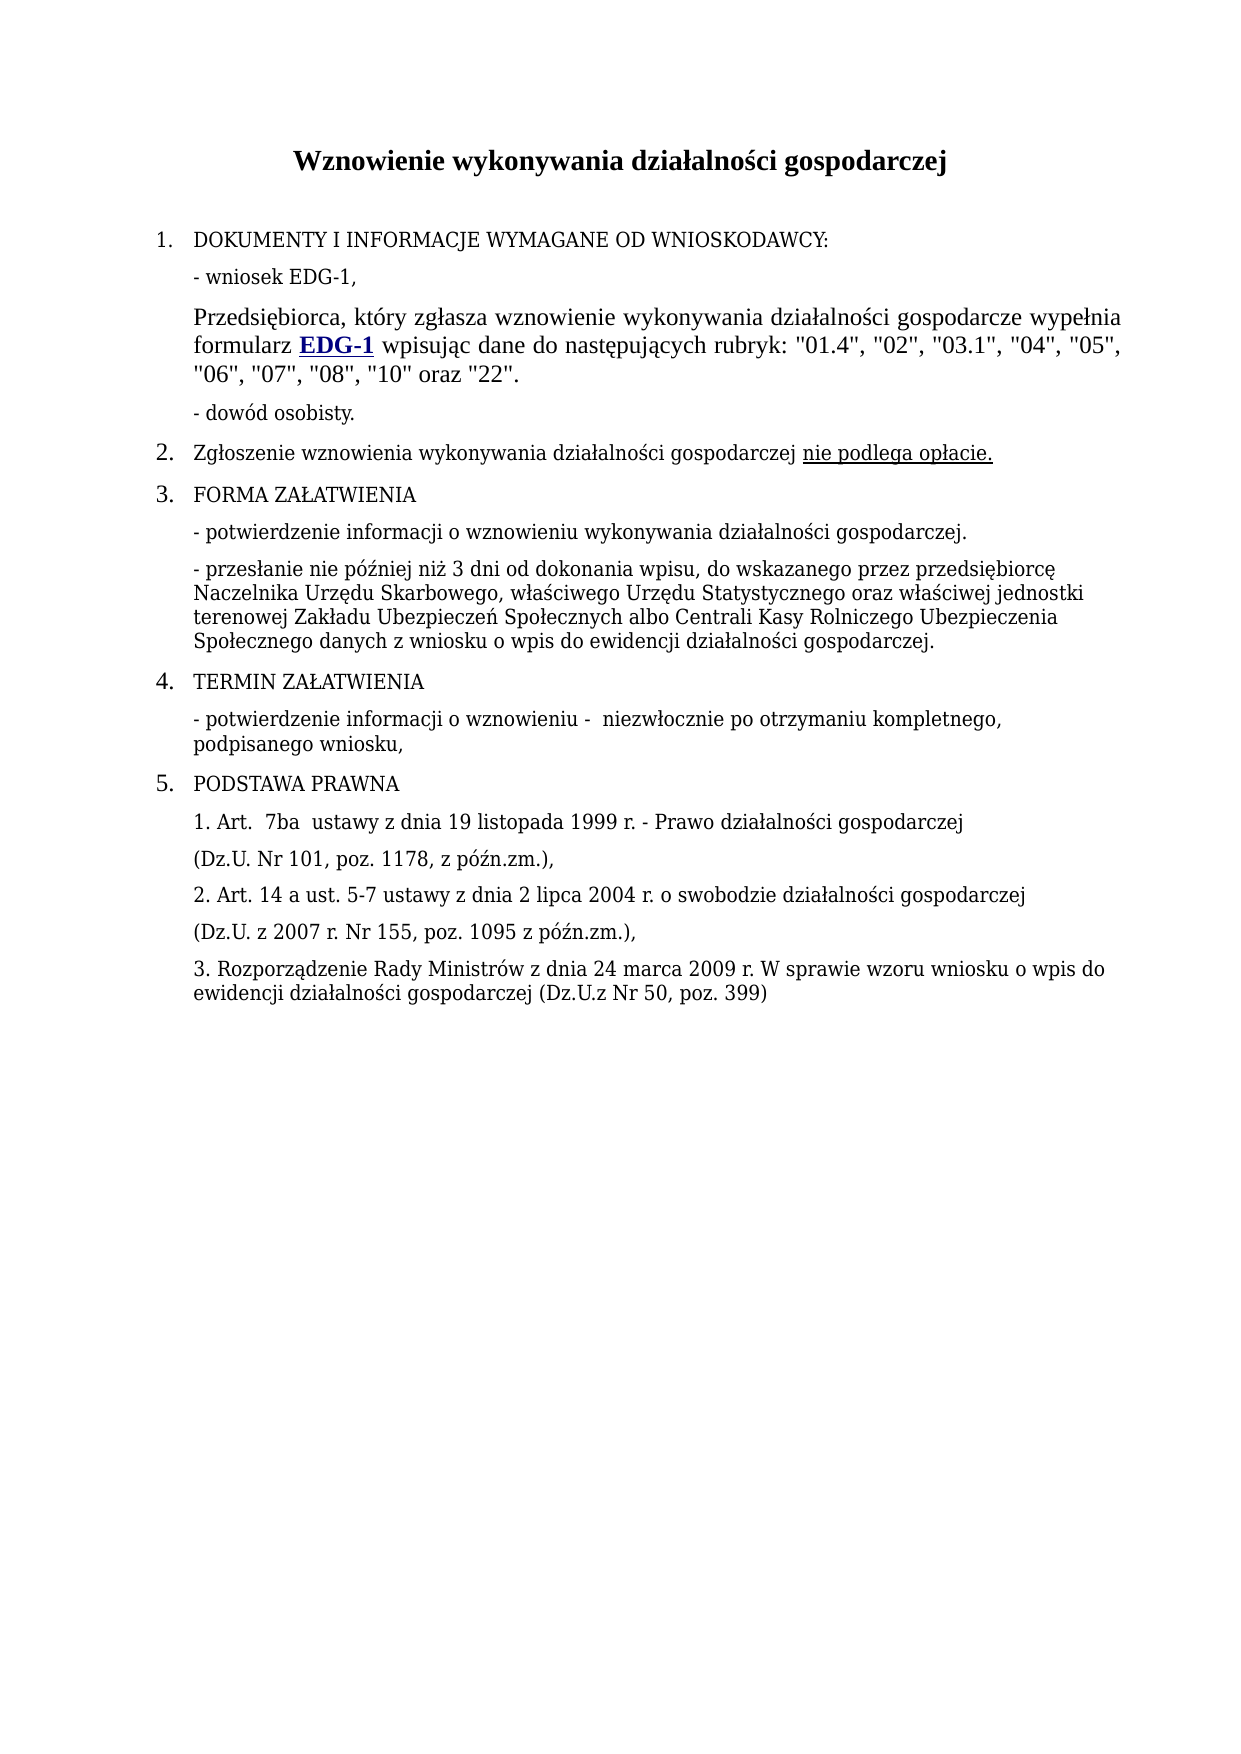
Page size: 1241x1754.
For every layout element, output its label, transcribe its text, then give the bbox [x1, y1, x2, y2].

list - wniosek EDG-1, [156, 265, 1122, 289]
list 2. Art. 14 a ust. 5-7 ustawy z dnia 2 lipca 2004 r. o swobodzie działalności gospodarczej [156, 883, 1122, 908]
list 3. Rozporządzenie Rady Ministrów z dnia 24 marca 2009 r. W sprawie wzoru wniosku o wpis do ewidencji działalności gospodarczej (Dz.U.z Nr 50, poz. 399) [156, 957, 1122, 1005]
list - przesłanie nie później niż 3 dni od dokonania wpisu, do wskazanego przez przedsiębiorcę Naczelnika Urzędu Skarbowego, właściwego Urzędu Statystycznego oraz właściwej jednostki terenowej Zakładu Ubezpieczeń Społecznych albo Centrali Kasy Rolniczego Ubezpieczenia Społecznego danych z wniosku o wpis do ewidencji działalności gospodarczej. [156, 557, 1122, 654]
list Przedsiębiorca, który zgłasza wznowienie wykonywania działalności gospodarcze wypełnia formularz EDG-1 wpisując dane do następujących rubryk: "01.4", "02", "03.1", "04", "05", "06", "07", "08", "10" oraz "22". [156, 302, 1122, 388]
list - dowód osobisty. [156, 401, 1122, 425]
list PODSTAWA PRAWNA [156, 768, 1122, 797]
list 1. Art. 7ba ustawy z dnia 19 listopada 1999 r. - Prawo działalności gospodarczej [156, 810, 1122, 834]
list - potwierdzenie informacji o wznowieniu - niezwłocznie po otrzymaniu kompletnego, podpisanego wniosku, [156, 707, 1122, 756]
list DOKUMENTY I INFORMACJE WYMAGANE OD WNIOSKODAWCY: [156, 228, 1122, 253]
subtitle Wznowienie wykonywania działalności gospodarczej [118, 143, 1122, 177]
list (Dz.U. z 2007 r. Nr 155, poz. 1095 z późn.zm.), [156, 920, 1122, 944]
list (Dz.U. Nr 101, poz. 1178, z późn.zm.), [156, 847, 1122, 871]
list - potwierdzenie informacji o wznowieniu wykonywania działalności gospodarczej. [156, 520, 1122, 544]
list Zgłoszenie wznowienia wykonywania działalności gospodarczej nie podlega opłacie. [156, 437, 1122, 466]
list TERMIN ZAŁATWIENIA [156, 666, 1122, 695]
list FORMA ZAŁATWIENIA [156, 479, 1122, 507]
